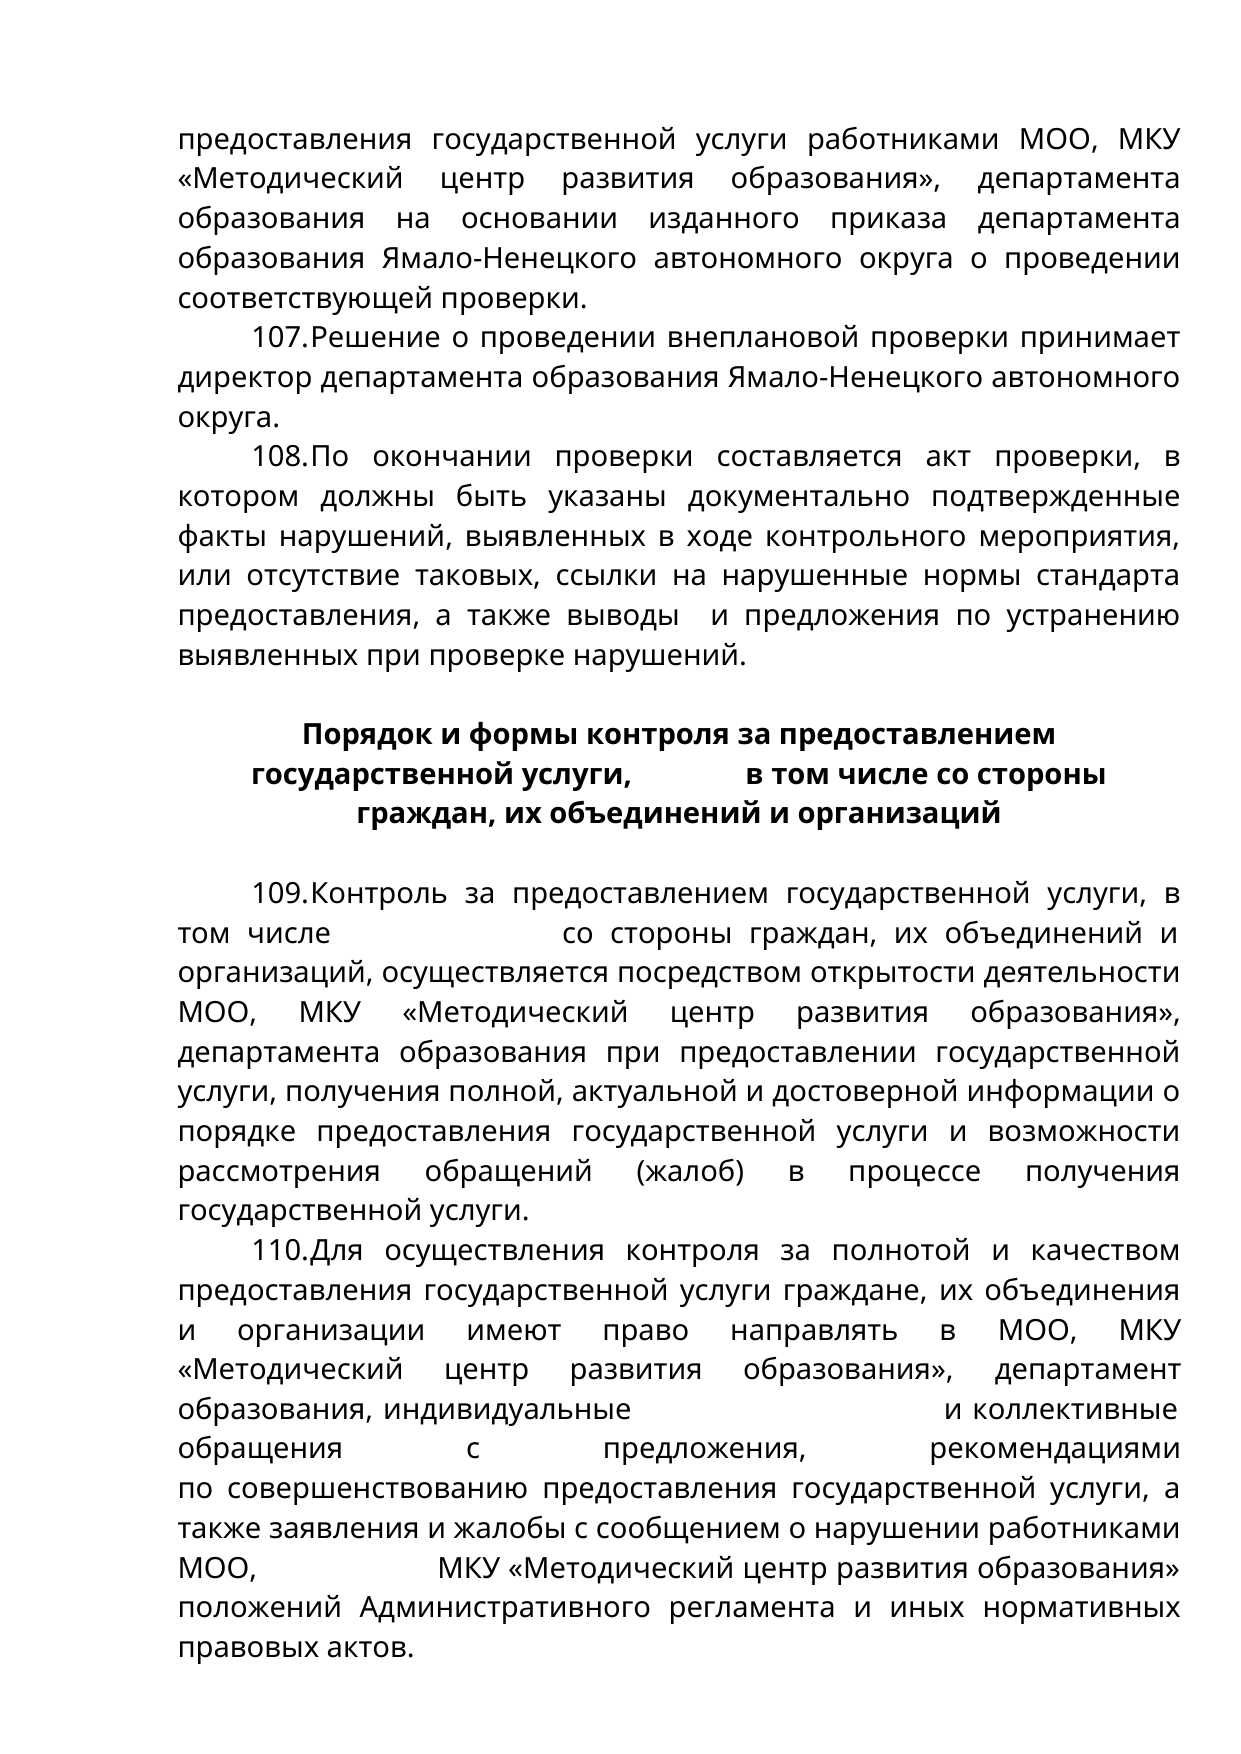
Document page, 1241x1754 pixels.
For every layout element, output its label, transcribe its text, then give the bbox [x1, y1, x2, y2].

text Порядок и формы контроля за предоставлением государственной услуги, в том числе со стороны граждан, их объединений и организаций [177, 713, 1181, 832]
text 108. По окончании проверки составляется акт проверки, в котором должны быть указаны документально подтвержденные факты нарушений, выявленных в ходе контрольного мероприятия, или отсутствие таковых, ссылки на нарушенные нормы стандарта предоставления, а также выводы и предложения по устранению выявленных при проверке нарушений. [177, 436, 1181, 674]
text 109. Контроль за предоставлением государственной услуги, в том числе со стороны граждан, их объединений и организаций, осуществляется посредством открытости деятельности МОО, МКУ «Методический центр развития образования», департамента образования при предоставлении государственной услуги, получения полной, актуальной и достоверной информации о порядке предоставления государственной услуги и возможности рассмотрения обращений (жалоб) в процессе получения государственной услуги. [177, 872, 1181, 1229]
text предоставления государственной услуги работниками МОО, МКУ «Методический центр развития образования», департамента образования на основании изданного приказа департамента образования Ямало-Ненецкого автономного округа о проведении соответствующей проверки. [177, 118, 1181, 317]
text 110. Для осуществления контроля за полнотой и качеством предоставления государственной услуги граждане, их объединения и организации имеют право направлять в МОО, МКУ «Методический центр развития образования», департамент образования, индивидуальные и коллективные обращения с предложения, рекомендациями по совершенствованию предоставления государственной услуги, а также заявления и жалобы с сообщением о нарушении работниками МОО, МКУ «Методический центр развития образования» положений Административного регламента и иных нормативных правовых актов. [177, 1229, 1181, 1666]
text 107. Решение о проведении внеплановой проверки принимает директор департамента образования Ямало-Ненецкого автономного округа. [177, 317, 1181, 436]
